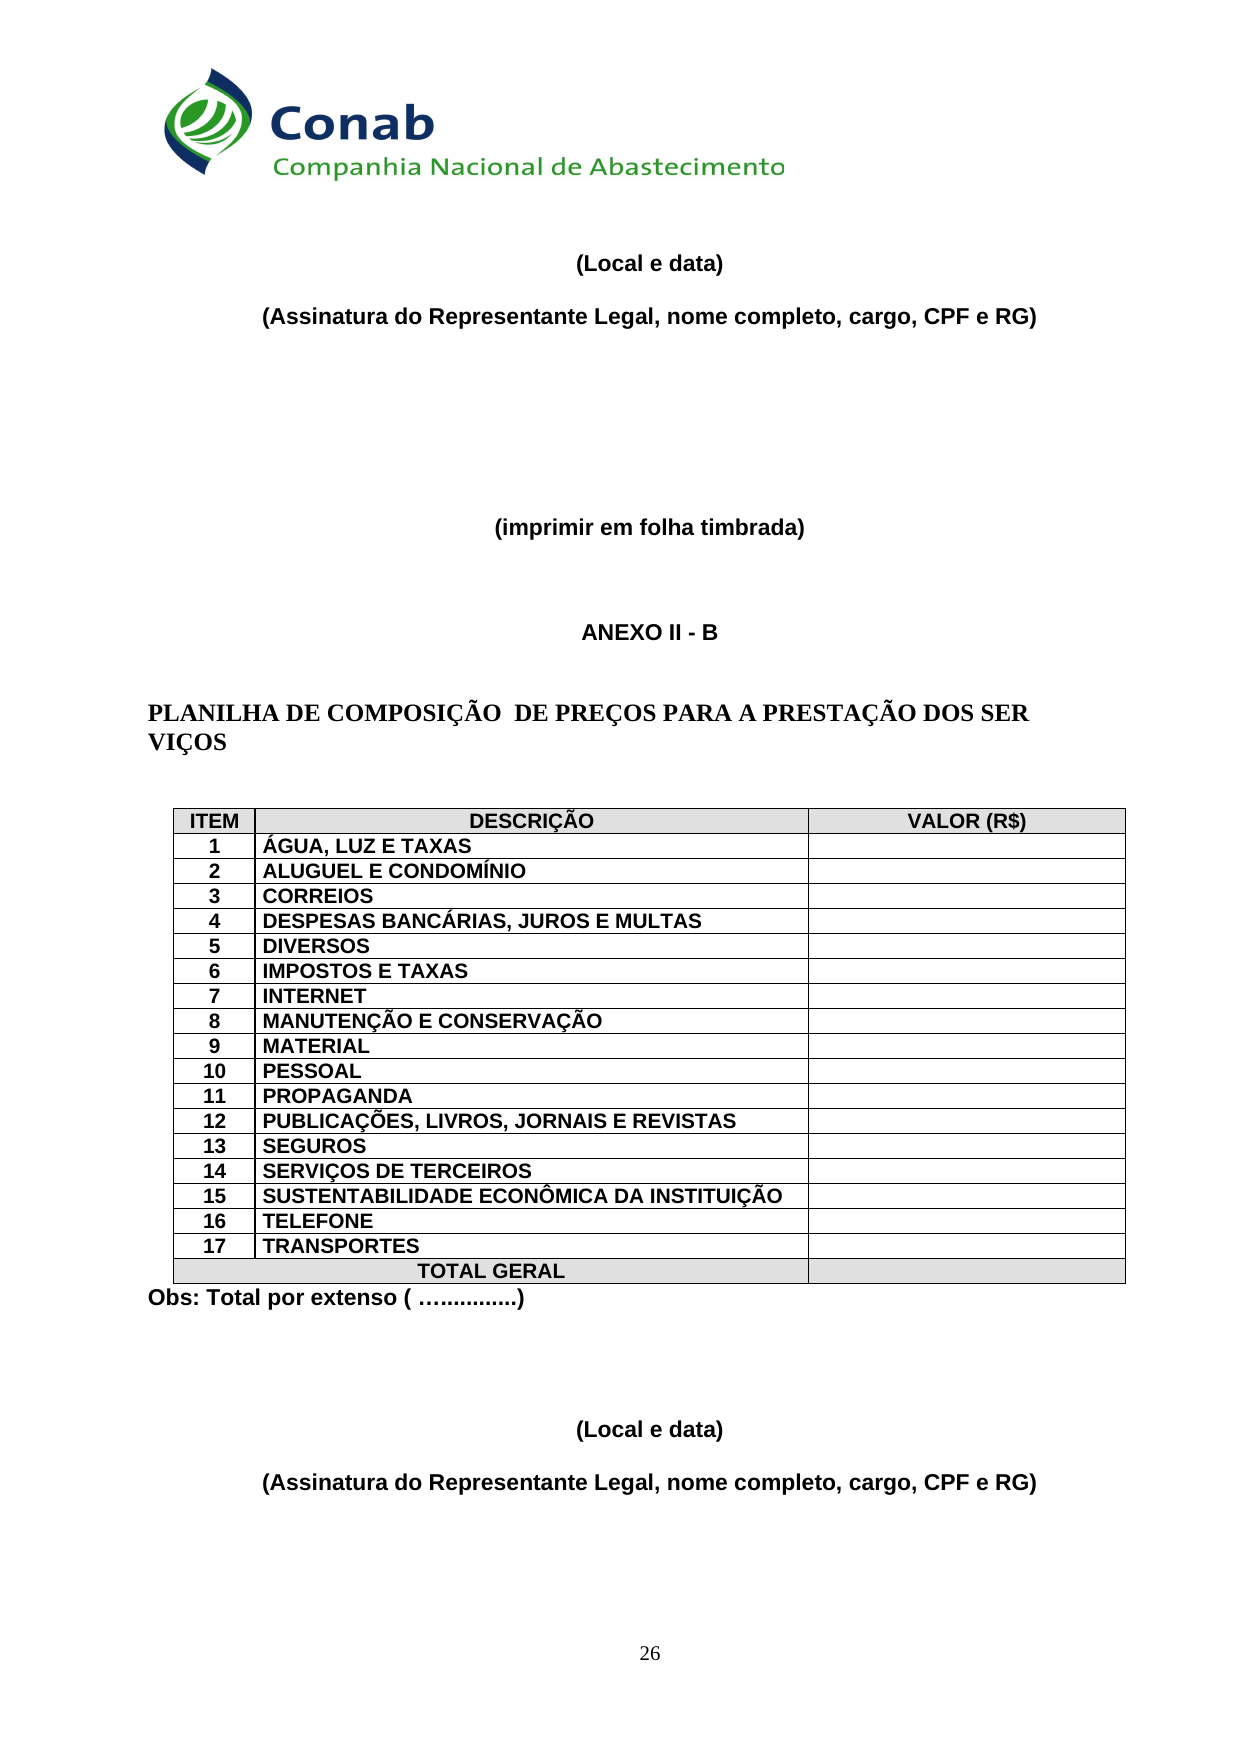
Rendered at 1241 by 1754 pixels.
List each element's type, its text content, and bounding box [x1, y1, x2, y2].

table_cell [809, 1009, 1125, 1033]
table_cell 13 [174, 1134, 254, 1158]
table_cell PESSOAL [256, 1059, 808, 1083]
table_cell SEGUROS [256, 1134, 808, 1158]
table_cell ÁGUA, LUZ E TAXAS [256, 834, 808, 858]
table_cell [809, 934, 1125, 958]
table_cell 12 [174, 1109, 254, 1133]
table_cell [809, 1109, 1125, 1133]
table_cell TELEFONE [256, 1209, 808, 1233]
table_header DESCRIÇÃO [256, 809, 808, 833]
text Obs: Total por extenso ( …............) [148, 1284, 1152, 1311]
table_cell 8 [174, 1009, 254, 1033]
table_cell INTERNET [256, 984, 808, 1008]
table_cell [809, 1034, 1125, 1058]
table_cell [809, 1209, 1125, 1233]
text (Assinatura do Representante Legal, nome completo, cargo, CPF e RG) [148, 1469, 1152, 1495]
table_cell SUSTENTABILIDADE ECONÔMICA DA INSTITUIÇÃO [256, 1184, 808, 1208]
table_cell TOTAL GERAL [174, 1259, 808, 1283]
table_cell 4 [174, 909, 254, 933]
table_cell DESPESAS BANCÁRIAS, JUROS E MULTAS [256, 909, 808, 933]
text PLANILHA DE COMPOSIÇÃO DE PREÇOS PARA A PRESTAÇÃO DOS SER [148, 698, 1152, 727]
text (Local e data) [148, 1416, 1152, 1442]
table_cell 11 [174, 1084, 254, 1108]
table_cell [809, 1134, 1125, 1158]
table_cell PUBLICAÇÕES, LIVROS, JORNAIS E REVISTAS [256, 1109, 808, 1133]
table_cell 5 [174, 934, 254, 958]
table_cell DIVERSOS [256, 934, 808, 958]
table_cell [809, 984, 1125, 1008]
table_cell MANUTENÇÃO E CONSERVAÇÃO [256, 1009, 808, 1033]
text ANEXO II - B [148, 619, 1152, 645]
picture [164, 68, 785, 181]
table_cell SERVIÇOS DE TERCEIROS [256, 1159, 808, 1183]
table_cell [809, 1259, 1125, 1283]
table_cell TRANSPORTES [256, 1234, 808, 1258]
table_cell IMPOSTOS E TAXAS [256, 959, 808, 983]
table_cell [809, 1084, 1125, 1108]
table_cell [809, 1159, 1125, 1183]
table_cell 14 [174, 1159, 254, 1183]
table_cell 10 [174, 1059, 254, 1083]
table_cell 17 [174, 1234, 254, 1258]
text (Local e data) [148, 250, 1152, 276]
table_cell 16 [174, 1209, 254, 1233]
table_header VALOR (R$) [809, 809, 1125, 833]
table_cell [809, 909, 1125, 933]
table_cell [809, 959, 1125, 983]
table_cell 2 [174, 859, 254, 883]
table_cell [809, 1059, 1125, 1083]
table_cell 1 [174, 834, 254, 858]
table_cell [809, 1234, 1125, 1258]
table_cell CORREIOS [256, 884, 808, 908]
table_cell [809, 859, 1125, 883]
text (Assinatura do Representante Legal, nome completo, cargo, CPF e RG) [148, 303, 1152, 329]
table_cell 3 [174, 884, 254, 908]
text (imprimir em folha timbrada) [148, 513, 1152, 540]
table_cell 6 [174, 959, 254, 983]
table_cell [809, 884, 1125, 908]
table_cell ALUGUEL E CONDOMÍNIO [256, 859, 808, 883]
text VIÇOS [148, 727, 1152, 755]
table_cell MATERIAL [256, 1034, 808, 1058]
table_cell 9 [174, 1034, 254, 1058]
table_cell 7 [174, 984, 254, 1008]
table_cell [809, 834, 1125, 858]
table_cell 15 [174, 1184, 254, 1208]
table_cell PROPAGANDA [256, 1084, 808, 1108]
table_cell [809, 1184, 1125, 1208]
table_header ITEM [174, 809, 254, 833]
